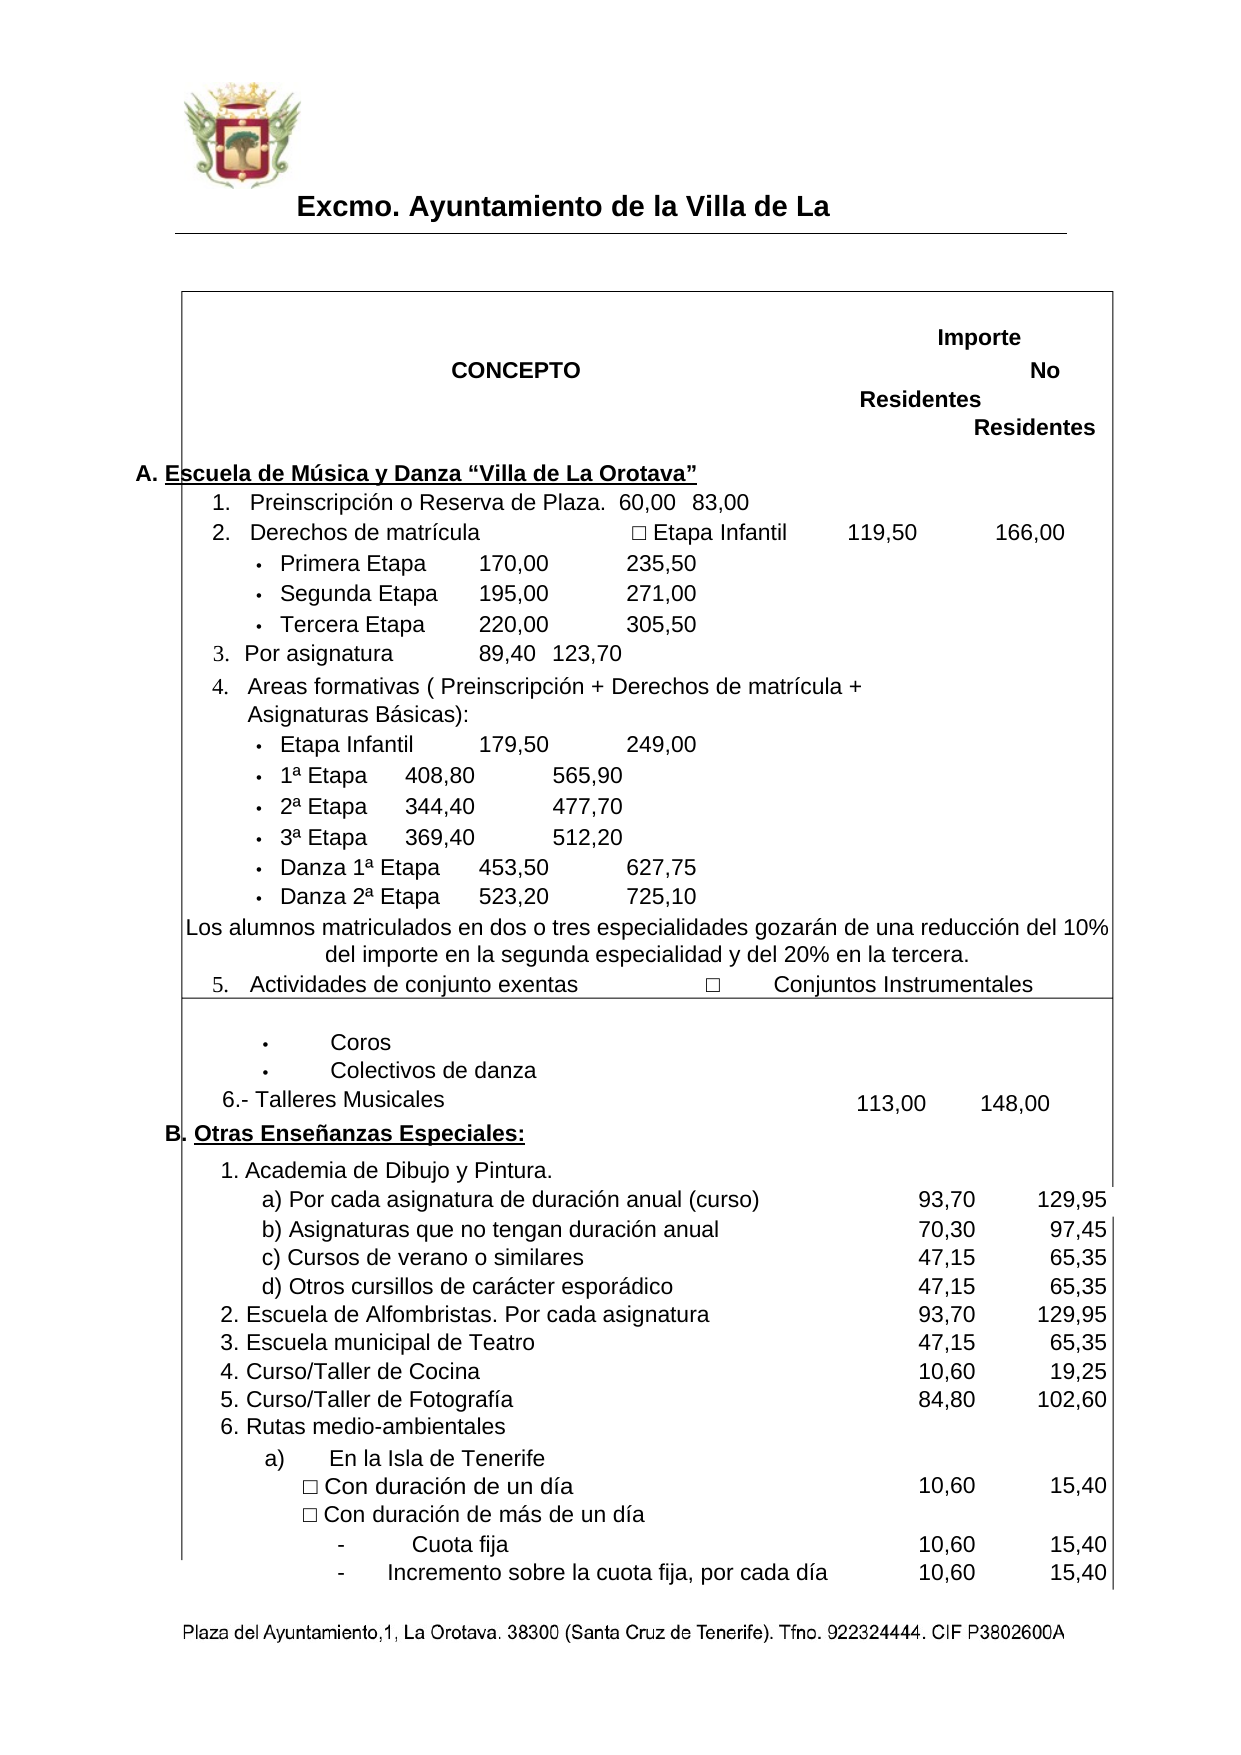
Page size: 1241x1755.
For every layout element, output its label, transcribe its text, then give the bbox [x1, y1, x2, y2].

table_header 170,00 [458, 551, 624, 579]
text 6.- Talleres Musicales 113,00 148,00 [222, 1086, 1112, 1117]
table_cell [873, 1502, 1006, 1530]
table_cell 10,60 [873, 1358, 1006, 1386]
table_cell [477, 791, 551, 822]
table_cell 3. Por asignatura [208, 640, 458, 668]
table_cell c) Cursos de verano o similares [215, 1245, 873, 1273]
table_cell 65,35 [1006, 1330, 1112, 1358]
table_cell [551, 883, 624, 912]
table_cell [1006, 1502, 1112, 1530]
list Actividades de conjunto exentas □ Conjuntos Instrumentales [212, 971, 1112, 997]
table_cell 627,75 [625, 853, 702, 883]
table_cell 565,90 [551, 760, 624, 791]
table_cell [625, 791, 702, 822]
table_cell 70,30 [873, 1215, 1006, 1244]
table_cell 523,20 [477, 883, 551, 912]
text CONCEPTO No [451, 357, 1112, 383]
table_cell 4. Curso/Taller de Cocina [215, 1358, 873, 1386]
text Importe [183, 324, 1021, 350]
text [1114, 386, 1126, 412]
table_cell [1006, 1415, 1112, 1442]
table_cell 2ª Etapa 344,40 [251, 791, 477, 822]
table_cell Danza 2ª Etapa [251, 883, 477, 912]
table_cell 47,15 [873, 1245, 1006, 1273]
list Preinscripción o Reserva de Plaza. 60,00 83,00 [212, 489, 1112, 515]
text Los alumnos matriculados en dos o tres especialidades gozarán de una reducción del 10% del importe en la segunda especialidad y del 20% en la tercera. [185, 914, 1111, 967]
list [1114, 1029, 1126, 1055]
text Residentes [859, 386, 1112, 412]
table_cell 129,95 [1006, 1301, 1112, 1329]
table_header 249,00 [625, 732, 702, 760]
table_cell 3ª Etapa 369,40 [251, 822, 477, 852]
table_cell 10,60 [873, 1560, 1006, 1587]
list Areas formativas ( Preinscripción + Derechos de matrícula + Asignaturas Básicas): [212, 673, 863, 728]
table_cell 65,35 [1006, 1273, 1112, 1301]
table_cell 15,40 [1006, 1530, 1112, 1560]
table_cell 19,25 [1006, 1358, 1112, 1386]
text Residentes [973, 414, 1112, 441]
list Escuela de Música y Danza “Villa de La Orotava” [135, 460, 181, 487]
table_cell 15,40 [1006, 1442, 1112, 1502]
table_cell □ Con duración de más de un día [215, 1502, 873, 1530]
list [85, 1157, 181, 1183]
table_cell 47,15 [873, 1273, 1006, 1301]
table_cell 271,00 [625, 579, 702, 609]
table_header Primera Etapa [208, 551, 458, 579]
table_cell [873, 1415, 1006, 1442]
table_cell [625, 822, 702, 852]
table_cell [625, 760, 702, 791]
table_cell 6. Rutas medio-ambientales [215, 1415, 873, 1442]
list Derechos de matrícula □ Etapa Infantil 119,50 166,00 [212, 519, 1112, 545]
table_cell [625, 640, 702, 668]
list Otras Enseñanzas Especiales: [183, 1120, 551, 1147]
table_cell 220,00 [458, 610, 624, 640]
table_cell 97,45 [1006, 1215, 1112, 1244]
table_cell 3. Escuela municipal de Teatro [215, 1330, 873, 1358]
table_cell 725,10 [625, 883, 702, 912]
table_cell 102,60 [1006, 1386, 1112, 1415]
table_cell 305,50 [625, 610, 702, 640]
table_cell 84,80 [873, 1386, 1006, 1415]
list Coros [262, 1029, 1112, 1055]
table_cell 1ª Etapa 408,80 [251, 760, 477, 791]
table_cell d) Otros cursillos de carácter esporádico [215, 1273, 873, 1301]
table_cell a) En la Isla de Tenerife □ Con duración de un día [215, 1442, 873, 1502]
table_cell 477,70 [551, 791, 624, 822]
table_cell b) Asignaturas que no tengan duración anual [215, 1215, 873, 1244]
table_cell 47,15 [873, 1330, 1006, 1358]
table_header [551, 732, 624, 760]
table_cell 93,70 [873, 1301, 1006, 1329]
table_header Etapa Infantil [251, 732, 477, 760]
list Escuela de Música y Danza “Villa de La Orotava” [183, 460, 1112, 487]
table_cell - Incremento sobre la cuota fija, por cada día [215, 1560, 873, 1587]
table_cell 453,50 [477, 853, 551, 883]
table_cell 89,40 123,70 [458, 640, 624, 668]
table_cell - Cuota fija [215, 1530, 873, 1560]
table_cell 5. Curso/Taller de Fotografía [215, 1386, 873, 1415]
table_cell Segunda Etapa [208, 579, 458, 609]
table_cell 65,35 [1006, 1245, 1112, 1273]
table_cell 195,00 [458, 579, 624, 609]
table_cell Tercera Etapa [208, 610, 458, 640]
table_cell 10,60 [873, 1530, 1006, 1560]
table_cell [551, 853, 624, 883]
text [1114, 414, 1126, 441]
table_cell 10,60 [873, 1442, 1006, 1502]
table_cell Danza 1ª Etapa [251, 853, 477, 883]
list Academia de Dibujo y Pintura. [183, 1157, 553, 1183]
table_header 179,50 [477, 732, 551, 760]
table_header 93,70 [873, 1186, 1006, 1215]
table_cell [477, 822, 551, 852]
table_header 129,95 [1006, 1186, 1112, 1215]
table_cell [477, 760, 551, 791]
table_cell 15,40 [1006, 1560, 1112, 1587]
text [1114, 357, 1126, 383]
table_cell 2. Escuela de Alfombristas. Por cada asignatura [215, 1301, 873, 1329]
table_cell 512,20 [551, 822, 624, 852]
table_header a) Por cada asignatura de duración anual (curso) [215, 1186, 873, 1215]
table_header 235,50 [625, 551, 702, 579]
list Colectivos de danza [262, 1057, 1112, 1083]
text [164, 324, 181, 350]
